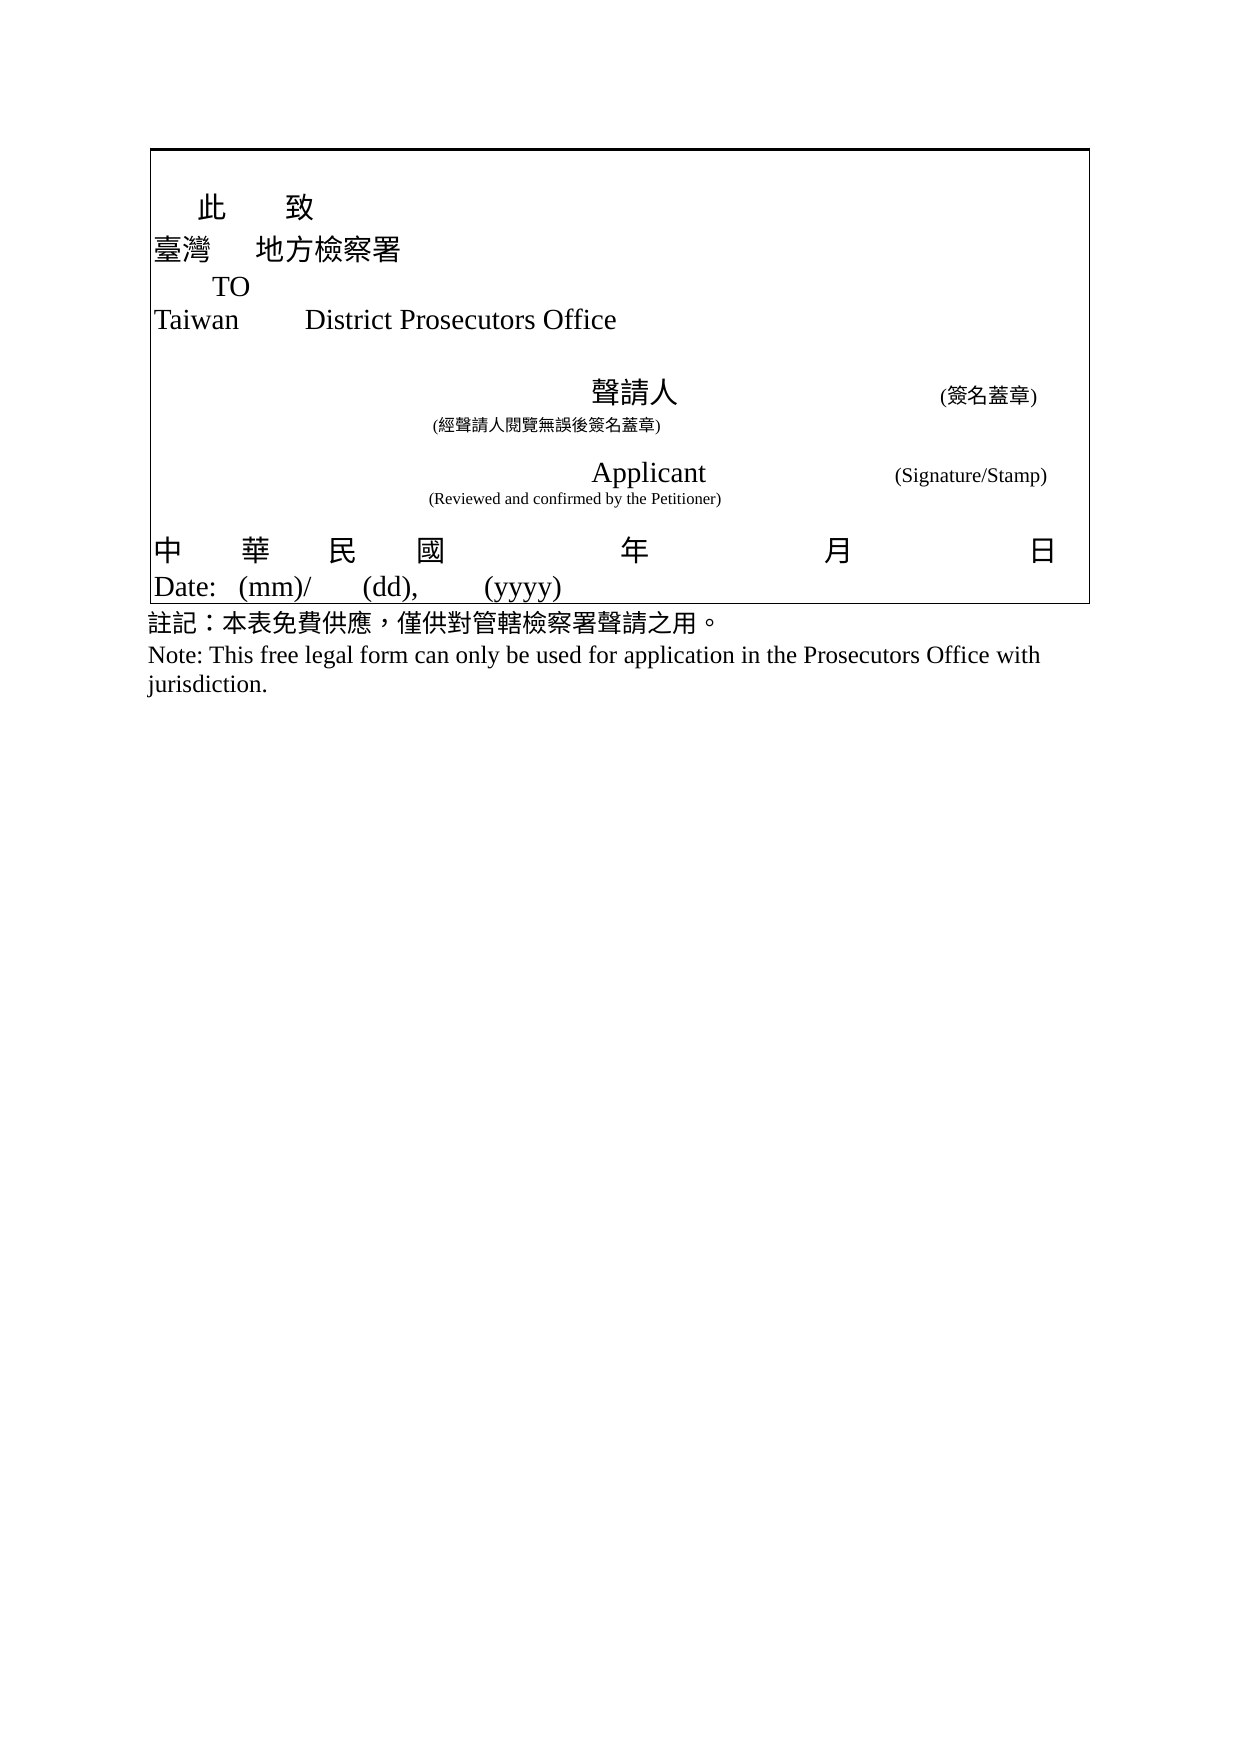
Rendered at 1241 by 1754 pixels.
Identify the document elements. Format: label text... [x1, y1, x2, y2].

table_cell 此 致 臺灣 地方檢察署 TO Taiwan District Prosecutors Office 聲請人 (簽名蓋章) (經聲請人閱覽無誤後簽名蓋章) Applicant (Signature/Stamp) (Reviewed and confirmed by the Petitioner) 中 華 民 國 年 月 日 Date: (mm)/ (dd), (yyyy) [151, 151, 1089, 603]
text 註記：本表免費供應，僅供對管轄檢察署聲請之用。 [148, 604, 1092, 640]
text Note: This free legal form can only be used for application in the Prosecutors Office with jurisdiction. [148, 640, 1092, 698]
